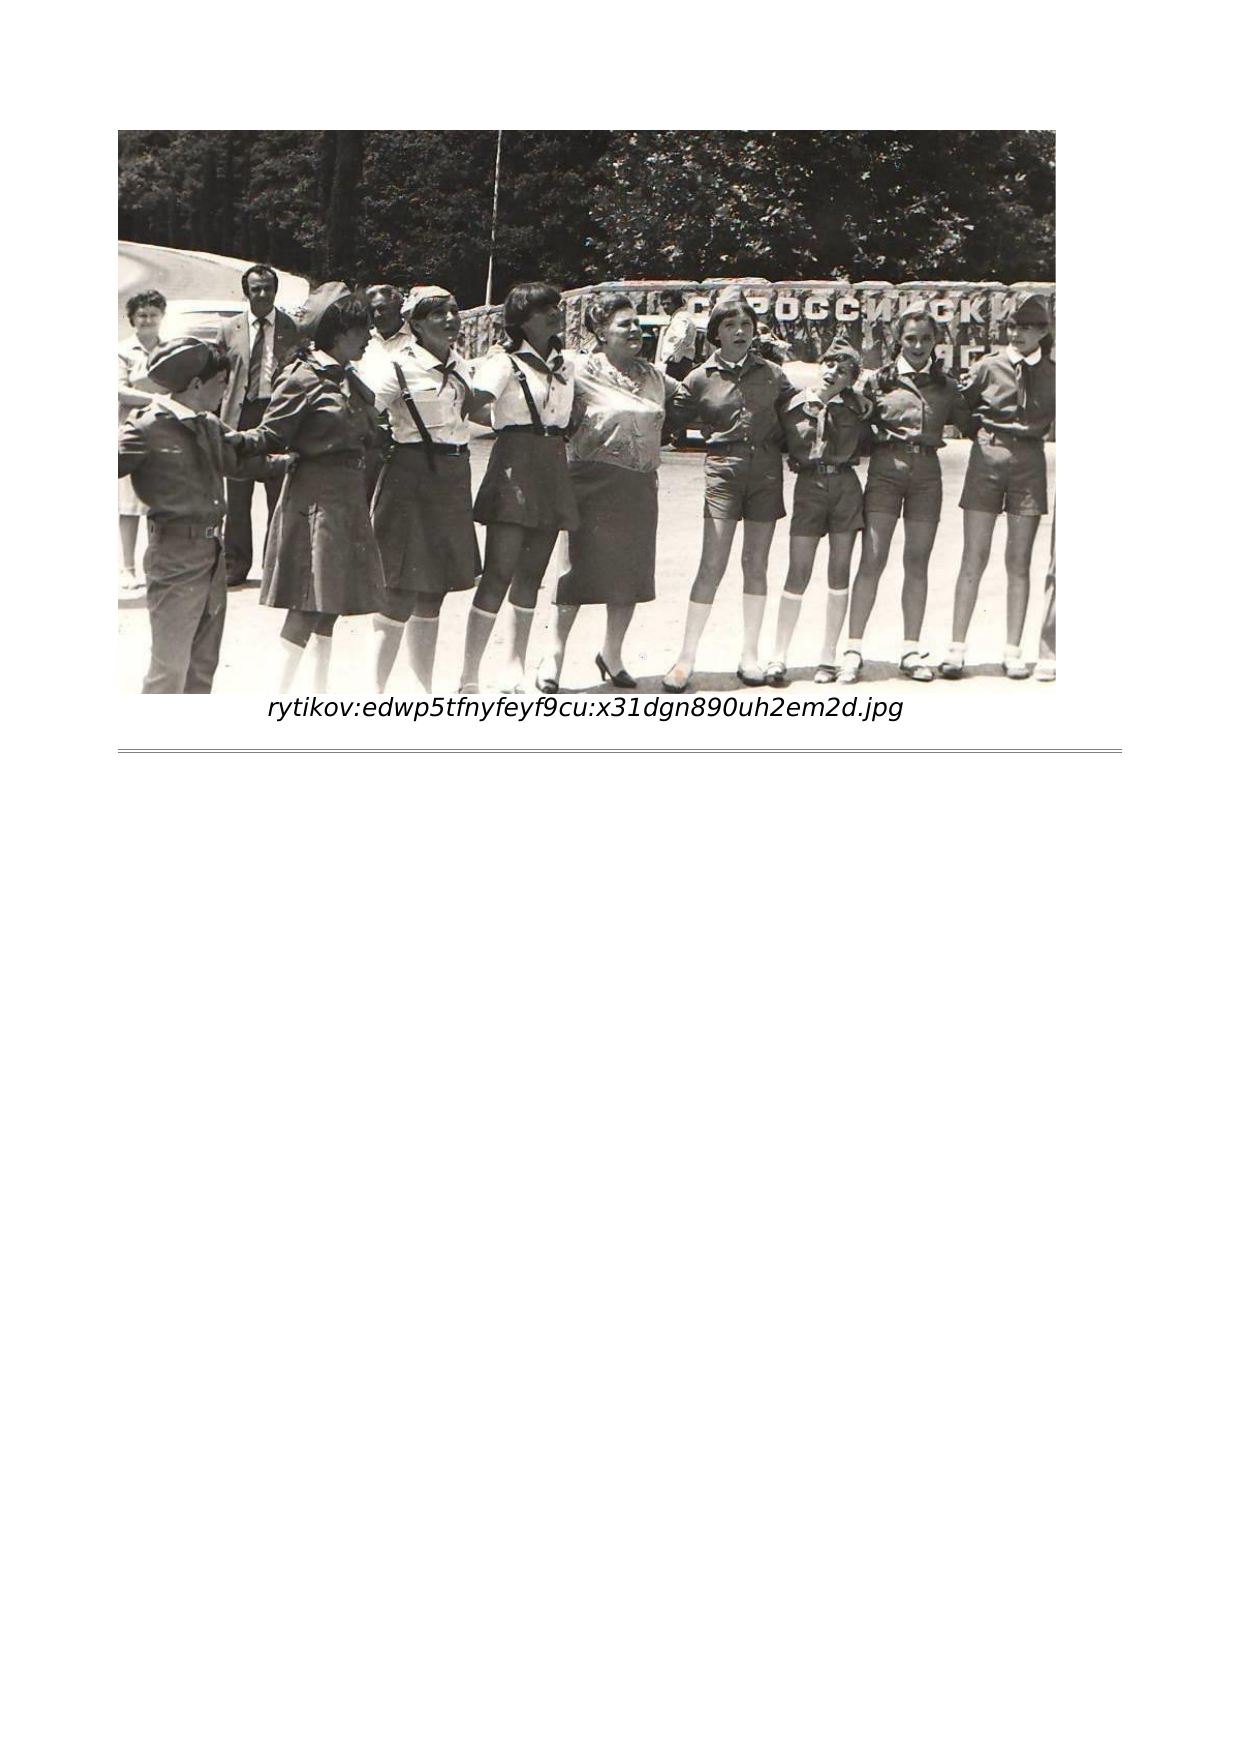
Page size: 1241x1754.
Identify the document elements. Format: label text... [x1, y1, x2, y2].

text rytikov:edwp5tfnyfeyf9cu:x31dgn890uh2em2d.jpg [118, 694, 1056, 722]
picture [118, 130, 1056, 694]
